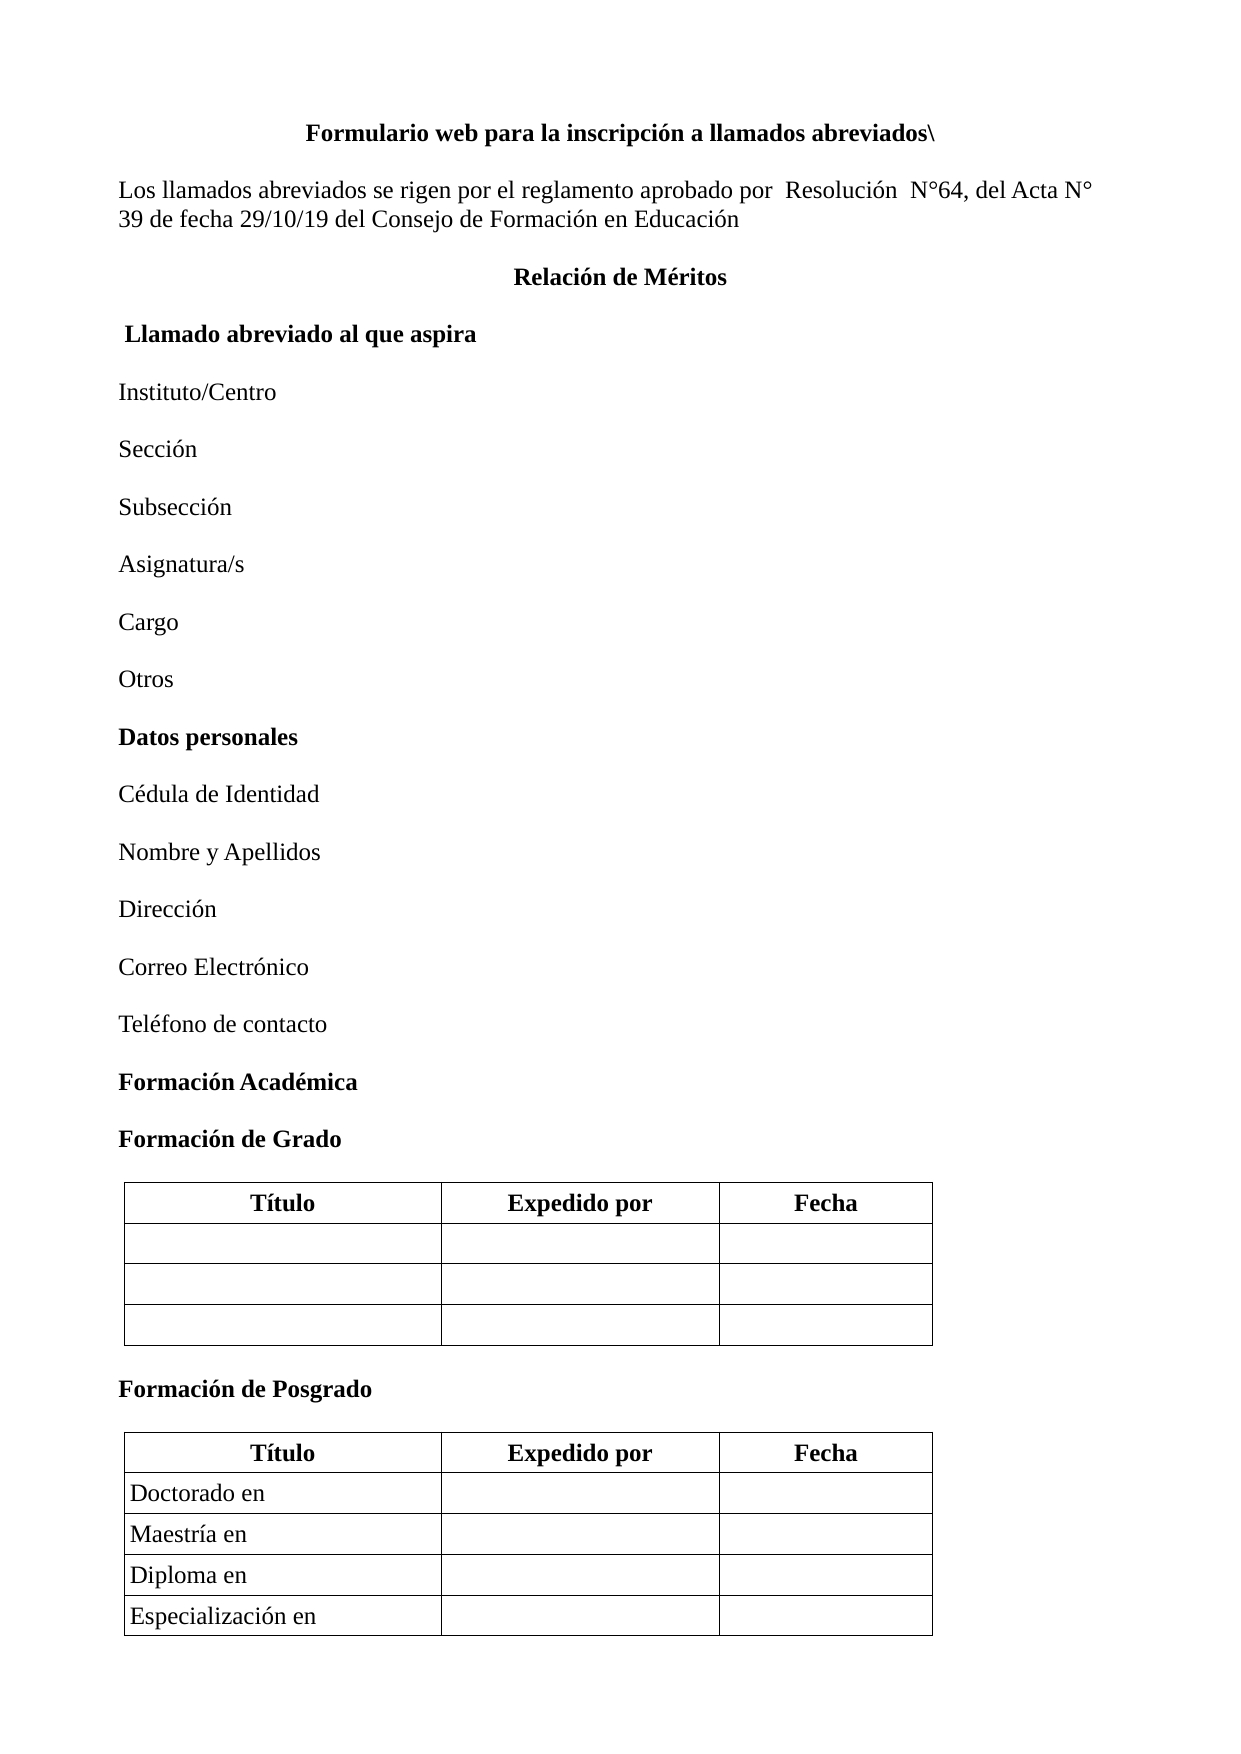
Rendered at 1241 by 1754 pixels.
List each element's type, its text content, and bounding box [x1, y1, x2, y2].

table_cell Doctorado en [125, 1473, 441, 1513]
table_cell Maestría en [125, 1514, 441, 1554]
table_header Expedido por [442, 1433, 719, 1472]
text Subsección [118, 492, 1122, 521]
table_cell [720, 1473, 932, 1513]
table_cell [442, 1555, 719, 1594]
table_cell [442, 1224, 719, 1263]
text Teléfono de contacto [118, 1009, 1122, 1038]
table_cell [720, 1596, 932, 1635]
table_cell [125, 1264, 441, 1304]
text Formación de Posgrado [118, 1374, 1122, 1403]
text Sección [118, 434, 1122, 463]
table_header Expedido por [442, 1183, 719, 1223]
text Llamado abreviado al que aspira [118, 319, 1122, 348]
text Correo Electrónico [118, 952, 1122, 981]
table_header Título [125, 1183, 441, 1223]
text Formulario web para la inscripción a llamados abreviados\ [118, 118, 1122, 147]
table_header Título [125, 1433, 441, 1472]
text Formación Académica [118, 1067, 1122, 1096]
table_cell [720, 1305, 932, 1345]
table_cell [125, 1224, 441, 1263]
table_cell Especialización en [125, 1596, 441, 1635]
table_header Fecha [720, 1433, 932, 1472]
table_cell [442, 1473, 719, 1513]
text Nombre y Apellidos [118, 837, 1122, 866]
text Cédula de Identidad [118, 779, 1122, 808]
table_cell [720, 1224, 932, 1263]
text Otros [118, 664, 1122, 693]
text Instituto/Centro [118, 377, 1122, 406]
text Asignatura/s [118, 549, 1122, 578]
table_cell [442, 1596, 719, 1635]
text Formación de Grado [118, 1124, 1122, 1153]
text Relación de Méritos [118, 262, 1122, 291]
table_cell [442, 1514, 719, 1554]
table_cell [720, 1264, 932, 1304]
table_cell [125, 1305, 441, 1345]
table_cell [442, 1305, 719, 1345]
text Datos personales [118, 722, 1122, 751]
table_cell Diploma en [125, 1555, 441, 1594]
table_cell [442, 1264, 719, 1304]
text Los llamados abreviados se rigen por el reglamento aprobado por Resolución N°64, del Acta N° 39 de fecha 29/10/19 del Consejo de Formación en Educación [118, 176, 1122, 233]
text Cargo [118, 607, 1122, 636]
text Dirección [118, 894, 1122, 923]
table_header Fecha [720, 1183, 932, 1223]
table_cell [720, 1514, 932, 1554]
table_cell [720, 1555, 932, 1594]
